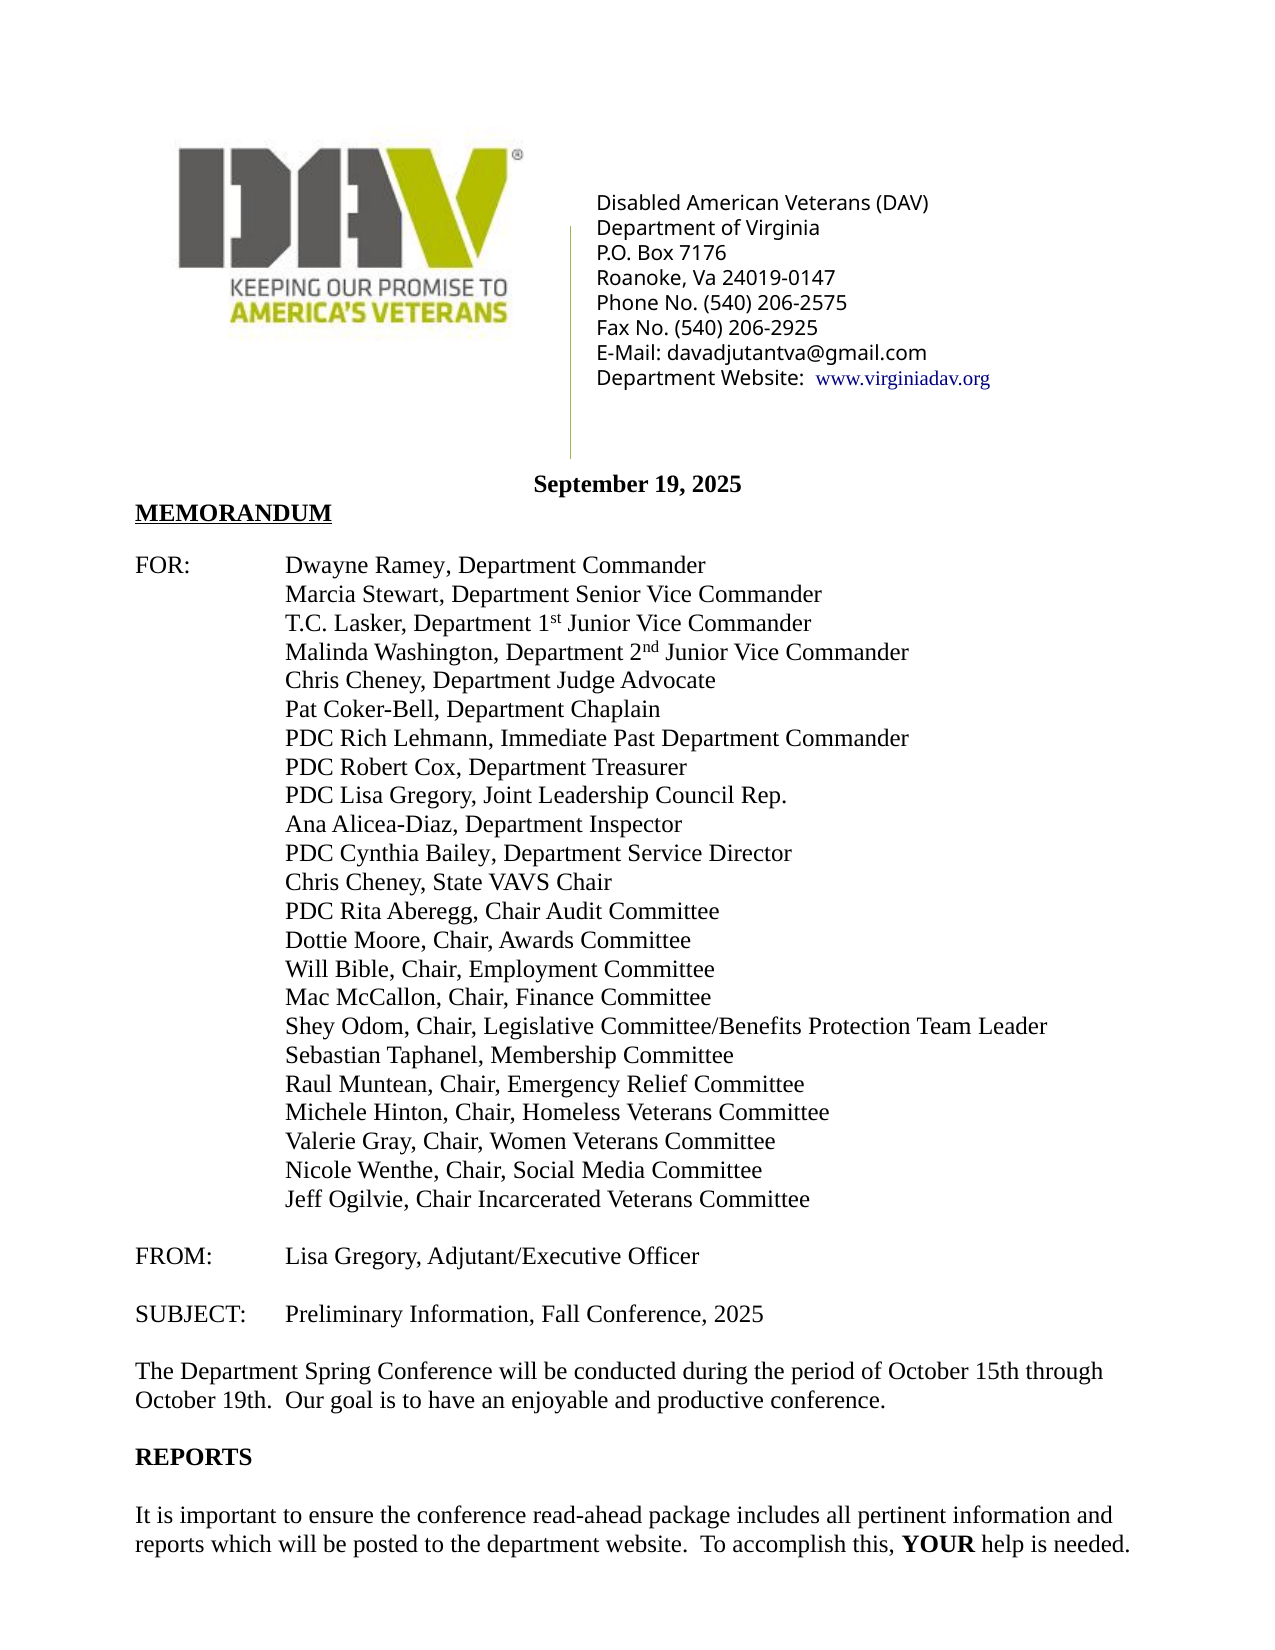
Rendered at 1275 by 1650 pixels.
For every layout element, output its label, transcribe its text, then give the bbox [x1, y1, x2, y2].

text SUBJECT: Preliminary Information, Fall Conference, 2025 [135, 1299, 1140, 1327]
text Chris Cheney, State VAVS Chair [135, 867, 1140, 896]
text Jeff Ogilvie, Chair Incarcerated Veterans Committee [135, 1184, 1140, 1212]
text REPORTS [135, 1442, 1140, 1471]
text Valerie Gray, Chair, Women Veterans Committee [135, 1126, 1140, 1155]
text T.C. Lasker, Department 1st Junior Vice Commander [210, 608, 1140, 637]
text Will Bible, Chair, Employment Committee [135, 954, 1140, 982]
text Nicole Wenthe, Chair, Social Media Committee [135, 1155, 1140, 1184]
text PDC Robert Cox, Department Treasurer [210, 752, 1140, 780]
text PDC Cynthia Bailey, Department Service Director [135, 838, 1140, 867]
text PDC Rich Lehmann, Immediate Past Department Commander [210, 723, 1140, 752]
text Marcia Stewart, Department Senior Vice Commander [210, 579, 1140, 608]
text Michele Hinton, Chair, Homeless Veterans Committee [135, 1097, 1140, 1126]
text Malinda Washington, Department 2nd Junior Vice Commander [210, 637, 1140, 665]
text Mac McCallon, Chair, Finance Committee [135, 982, 1140, 1011]
text Shey Odom, Chair, Legislative Committee/Benefits Protection Team Leader [135, 1011, 1140, 1040]
text FROM: Lisa Gregory, Adjutant/Executive Officer [135, 1241, 1140, 1270]
text Sebastian Taphanel, Membership Committee [135, 1040, 1140, 1069]
text It is important to ensure the conference read-ahead package includes all pertinent information and reports which will be posted to the department website. To accomplish this, YOUR help is needed. [135, 1500, 1140, 1557]
text Raul Muntean, Chair, Emergency Relief Committee [135, 1069, 1140, 1097]
text PDC Rita Aberegg, Chair Audit Committee [135, 896, 1140, 925]
text Chris Cheney, Department Judge Advocate [210, 665, 1140, 694]
text PDC Lisa Gregory, Joint Leadership Council Rep. [210, 780, 1140, 809]
text The Department Spring Conference will be conducted during the period of October 15th through October 19th. Our goal is to have an enjoyable and productive conference. [135, 1356, 1140, 1414]
title September 19, 2025 [135, 469, 1140, 498]
subtitle MEMORANDUM [135, 498, 1140, 526]
text Dottie Moore, Chair, Awards Committee [135, 925, 1140, 954]
text Pat Coker-Bell, Department Chaplain [210, 694, 1140, 723]
text Ana Alicea-Diaz, Department Inspector [210, 809, 1140, 838]
text FOR: Dwayne Ramey, Department Commander [135, 550, 1140, 579]
